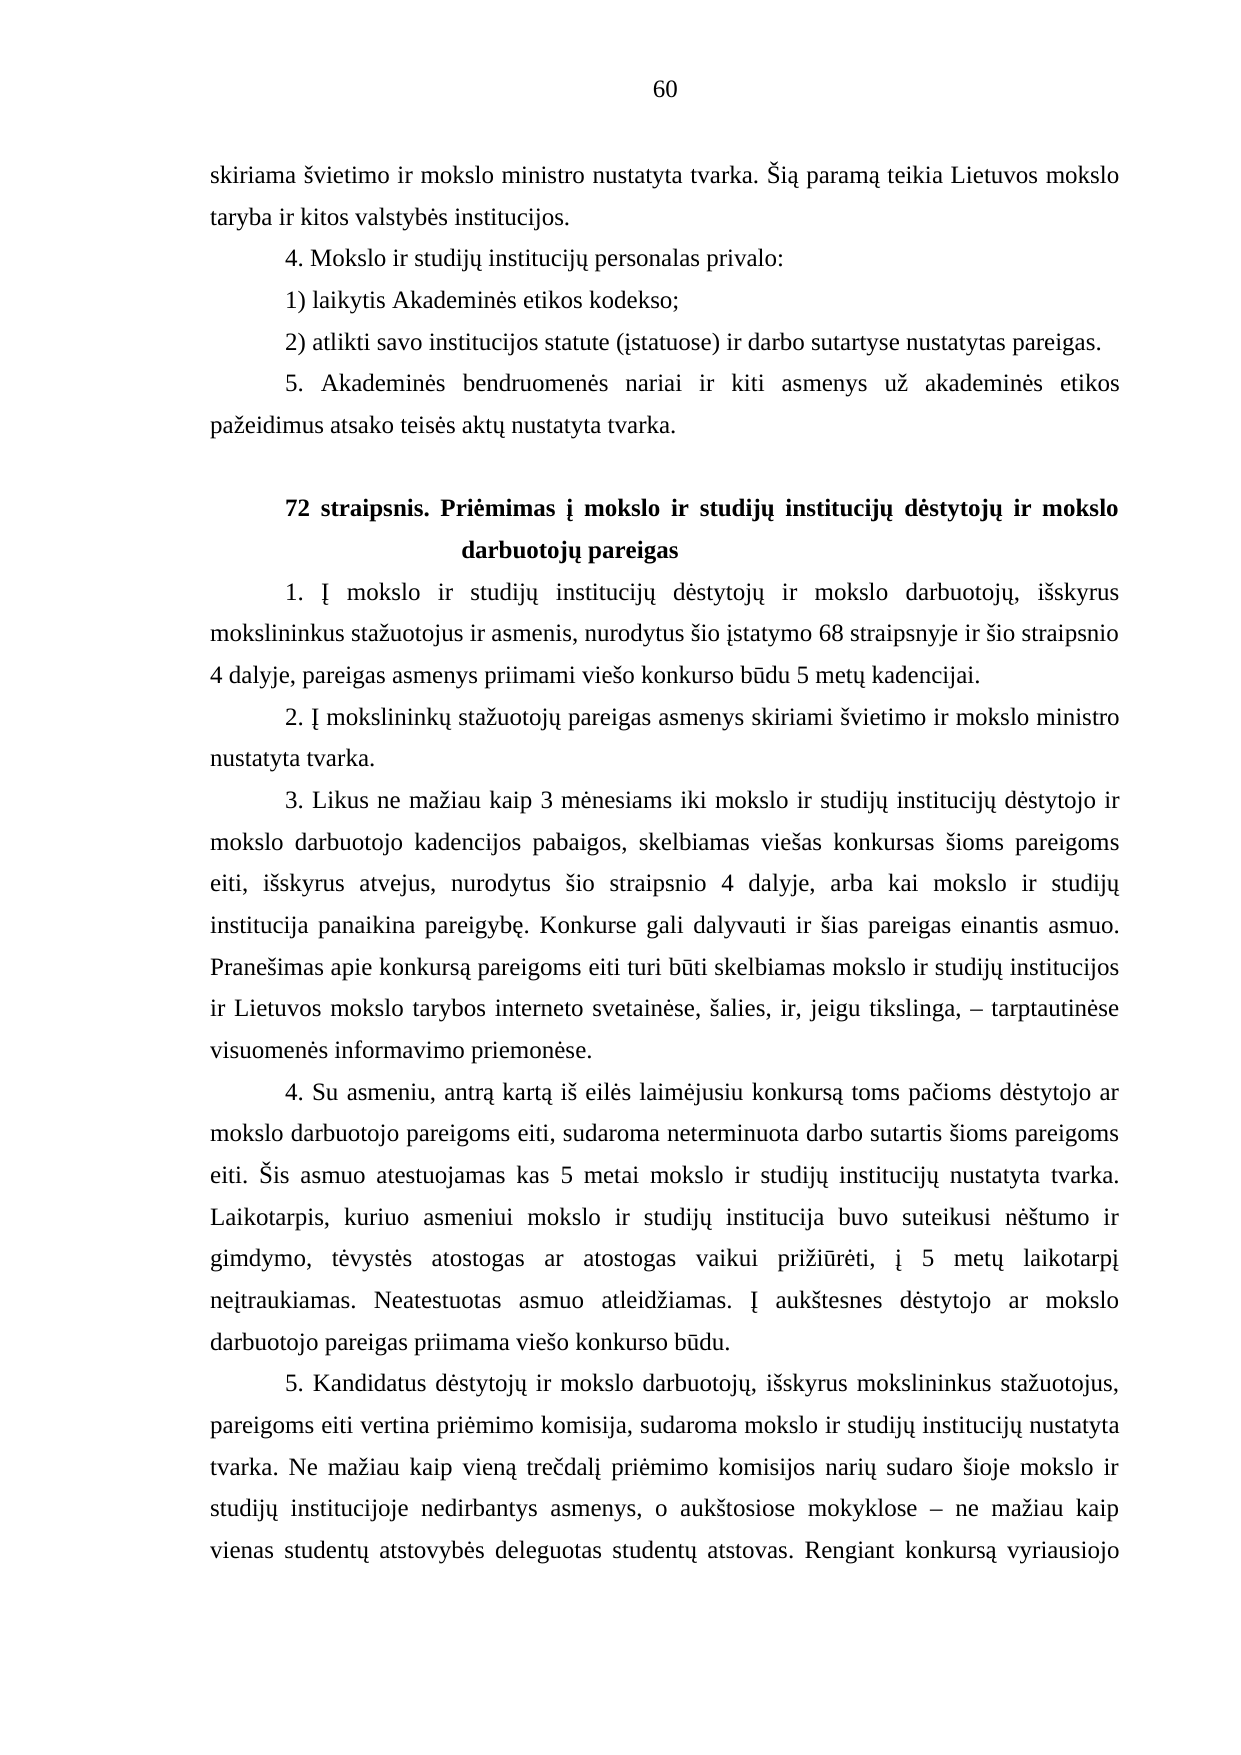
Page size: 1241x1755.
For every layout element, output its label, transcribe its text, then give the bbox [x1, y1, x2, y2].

text 5. Kandidatus dėstytojų ir mokslo darbuotojų, išskyrus mokslininkus stažuotojus, pareigoms eiti vertina priėmimo komisija, sudaroma mokslo ir studijų institucijų nustatyta tvarka. Ne mažiau kaip vieną trečdalį priėmimo komisijos narių sudaro šioje mokslo ir studijų institucijoje nedirbantys asmenys, o aukštosiose mokyklose – ne mažiau kaip vienas studentų atstovybės deleguotas studentų atstovas. Rengiant konkursą vyriausiojo [210, 1358, 1120, 1567]
text 5. Akademinės bendruomenės nariai ir kiti asmenys už akademinės etikos pažeidimus atsako teisės aktų nustatyta tvarka. [210, 358, 1120, 442]
text 2. Į mokslininkų stažuotojų pareigas asmenys skiriami švietimo ir mokslo ministro nustatyta tvarka. [210, 692, 1120, 775]
text skiriama švietimo ir mokslo ministro nustatyta tvarka. Šią paramą teikia Lietuvos mokslo taryba ir kitos valstybės institucijos. [210, 150, 1120, 233]
text 4. Mokslo ir studijų institucijų personalas privalo: [210, 233, 1120, 275]
text 2) atlikti savo institucijos statute (įstatuose) ir darbo sutartyse nustatytas pareigas. [210, 317, 1120, 358]
text 4. Su asmeniu, antrą kartą iš eilės laimėjusiu konkursą toms pačioms dėstytojo ar mokslo darbuotojo pareigoms eiti, sudaroma neterminuota darbo sutartis šioms pareigoms eiti. Šis asmuo atestuojamas kas 5 metai mokslo ir studijų institucijų nustatyta tvarka. Laikotarpis, kuriuo asmeniui mokslo ir studijų institucija buvo suteikusi nėštumo ir gimdymo, tėvystės atostogas ar atostogas vaikui prižiūrėti, į 5 metų laikotarpį neįtraukiamas. Neatestuotas asmuo atleidžiamas. Į aukštesnes dėstytojo ar mokslo darbuotojo pareigas priimama viešo konkurso būdu. [210, 1067, 1120, 1358]
text 1) laikytis Akademinės etikos kodekso; [210, 275, 1120, 317]
text 72 straipsnis. Priėmimas į mokslo ir studijų institucijų dėstytojų ir mokslo darbuotojų pareigas [285, 483, 1120, 567]
text 3. Likus ne mažiau kaip 3 mėnesiams iki mokslo ir studijų institucijų dėstytojo ir mokslo darbuotojo kadencijos pabaigos, skelbiamas viešas konkursas šioms pareigoms eiti, išskyrus atvejus, nurodytus šio straipsnio 4 dalyje, arba kai mokslo ir studijų institucija panaikina pareigybę. Konkurse gali dalyvauti ir šias pareigas einantis asmuo. Pranešimas apie konkursą pareigoms eiti turi būti skelbiamas mokslo ir studijų institucijos ir Lietuvos mokslo tarybos interneto svetainėse, šalies, ir, jeigu tikslinga, – tarptautinėse visuomenės informavimo priemonėse. [210, 775, 1120, 1067]
text 1. Į mokslo ir studijų institucijų dėstytojų ir mokslo darbuotojų, išskyrus mokslininkus stažuotojus ir asmenis, nurodytus šio įstatymo 68 straipsnyje ir šio straipsnio 4 dalyje, pareigas asmenys priimami viešo konkurso būdu 5 metų kadencijai. [210, 567, 1120, 692]
